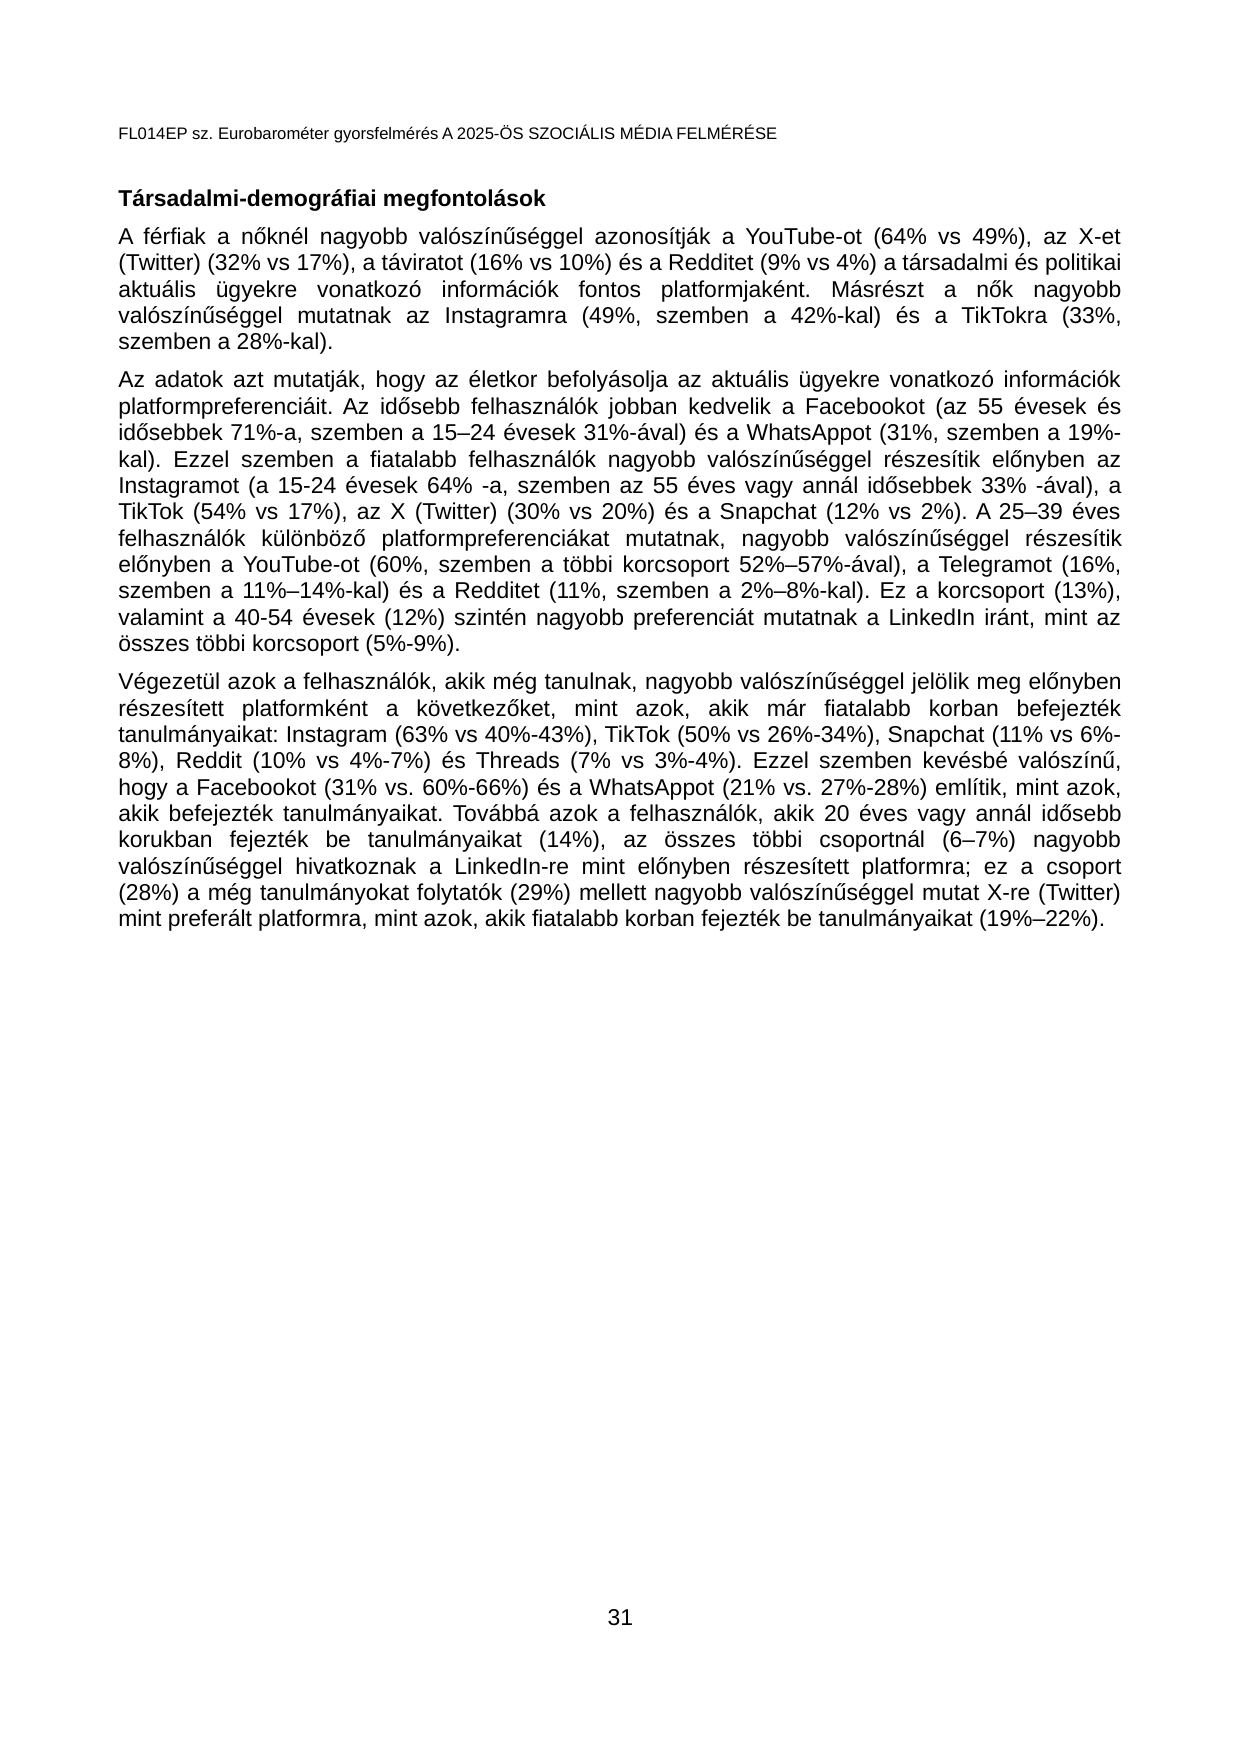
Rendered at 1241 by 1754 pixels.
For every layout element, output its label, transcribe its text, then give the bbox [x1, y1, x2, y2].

text Az adatok azt mutatják, hogy az életkor befolyásolja az aktuális ügyekre vonatkozó információk platformpreferenciáit. Az idősebb felhasználók jobban kedvelik a Facebookot (az 55 évesek és idősebbek 71%-a, szemben a 15–24 évesek 31%-ával) és a WhatsAppot (31%, szemben a 19%-kal). Ezzel szemben a fiatalabb felhasználók nagyobb valószínűséggel részesítik előnyben az Instagramot (a 15-24 évesek 64% -a, szemben az 55 éves vagy annál idősebbek 33% -ával), a TikTok (54% vs 17%), az X (Twitter) (30% vs 20%) és a Snapchat (12% vs 2%). A 25–39 éves felhasználók különböző platformpreferenciákat mutatnak, nagyobb valószínűséggel részesítik előnyben a YouTube-ot (60%, szemben a többi korcsoport 52%–57%-ával), a Telegramot (16%, szemben a 11%–14%-kal) és a Redditet (11%, szemben a 2%–8%-kal). Ez a korcsoport (13%), valamint a 40-54 évesek (12%) szintén nagyobb preferenciát mutatnak a LinkedIn iránt, mint az összes többi korcsoport (5%-9%). [118, 366, 1122, 656]
text A férfiak a nőknél nagyobb valószínűséggel azonosítják a YouTube-ot (64% vs 49%), az X-et (Twitter) (32% vs 17%), a táviratot (16% vs 10%) és a Redditet (9% vs 4%) a társadalmi és politikai aktuális ügyekre vonatkozó információk fontos platformjaként. Másrészt a nők nagyobb valószínűséggel mutatnak az Instagramra (49%, szemben a 42%-kal) és a TikTokra (33%, szemben a 28%-kal). [118, 223, 1122, 354]
text Társadalmi-demográfiai megfontolások [118, 184, 1122, 211]
text Végezetül azok a felhasználók, akik még tanulnak, nagyobb valószínűséggel jelölik meg előnyben részesített platformként a következőket, mint azok, akik már fiatalabb korban befejezték tanulmányaikat: Instagram (63% vs 40%-43%), TikTok (50% vs 26%-34%), Snapchat (11% vs 6%-8%), Reddit (10% vs 4%-7%) és Threads (7% vs 3%-4%). Ezzel szemben kevésbé valószínű, hogy a Facebookot (31% vs. 60%-66%) és a WhatsAppot (21% vs. 27%-28%) említik, mint azok, akik befejezték tanulmányaikat. Továbbá azok a felhasználók, akik 20 éves vagy annál idősebb korukban fejezték be tanulmányaikat (14%), az összes többi csoportnál (6–7%) nagyobb valószínűséggel hivatkoznak a LinkedIn-re mint előnyben részesített platformra; ez a csoport (28%) a még tanulmányokat folytatók (29%) mellett nagyobb valószínűséggel mutat X-re (Twitter) mint preferált platformra, mint azok, akik fiatalabb korban fejezték be tanulmányaikat (19%–22%). [118, 668, 1122, 932]
